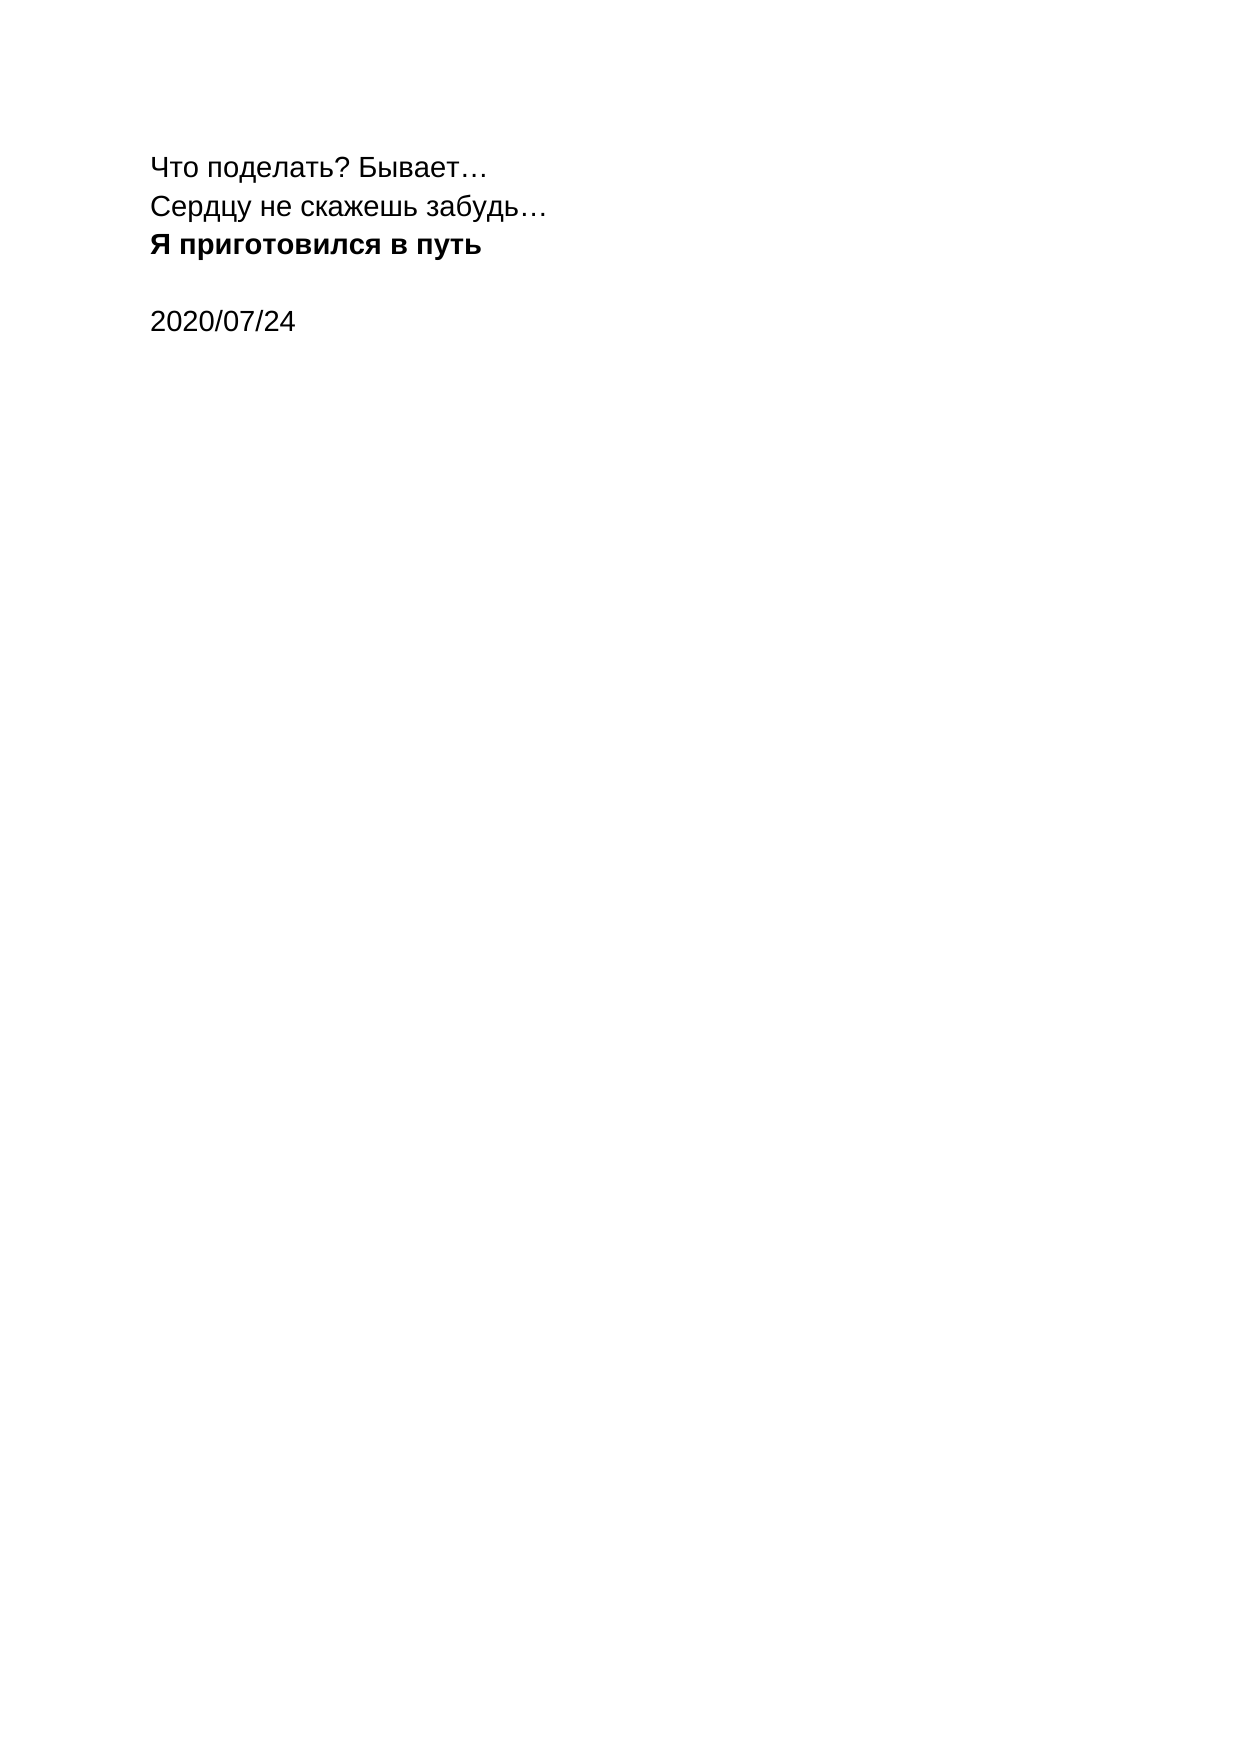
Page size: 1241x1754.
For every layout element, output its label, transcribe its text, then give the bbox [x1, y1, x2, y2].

text Сердцу не скажешь забудь… [150, 188, 1090, 222]
text Я приготовился в путь [150, 227, 1090, 261]
text Что поделать? Бывает… [150, 150, 1090, 183]
text 2020/07/24 [150, 304, 1090, 338]
